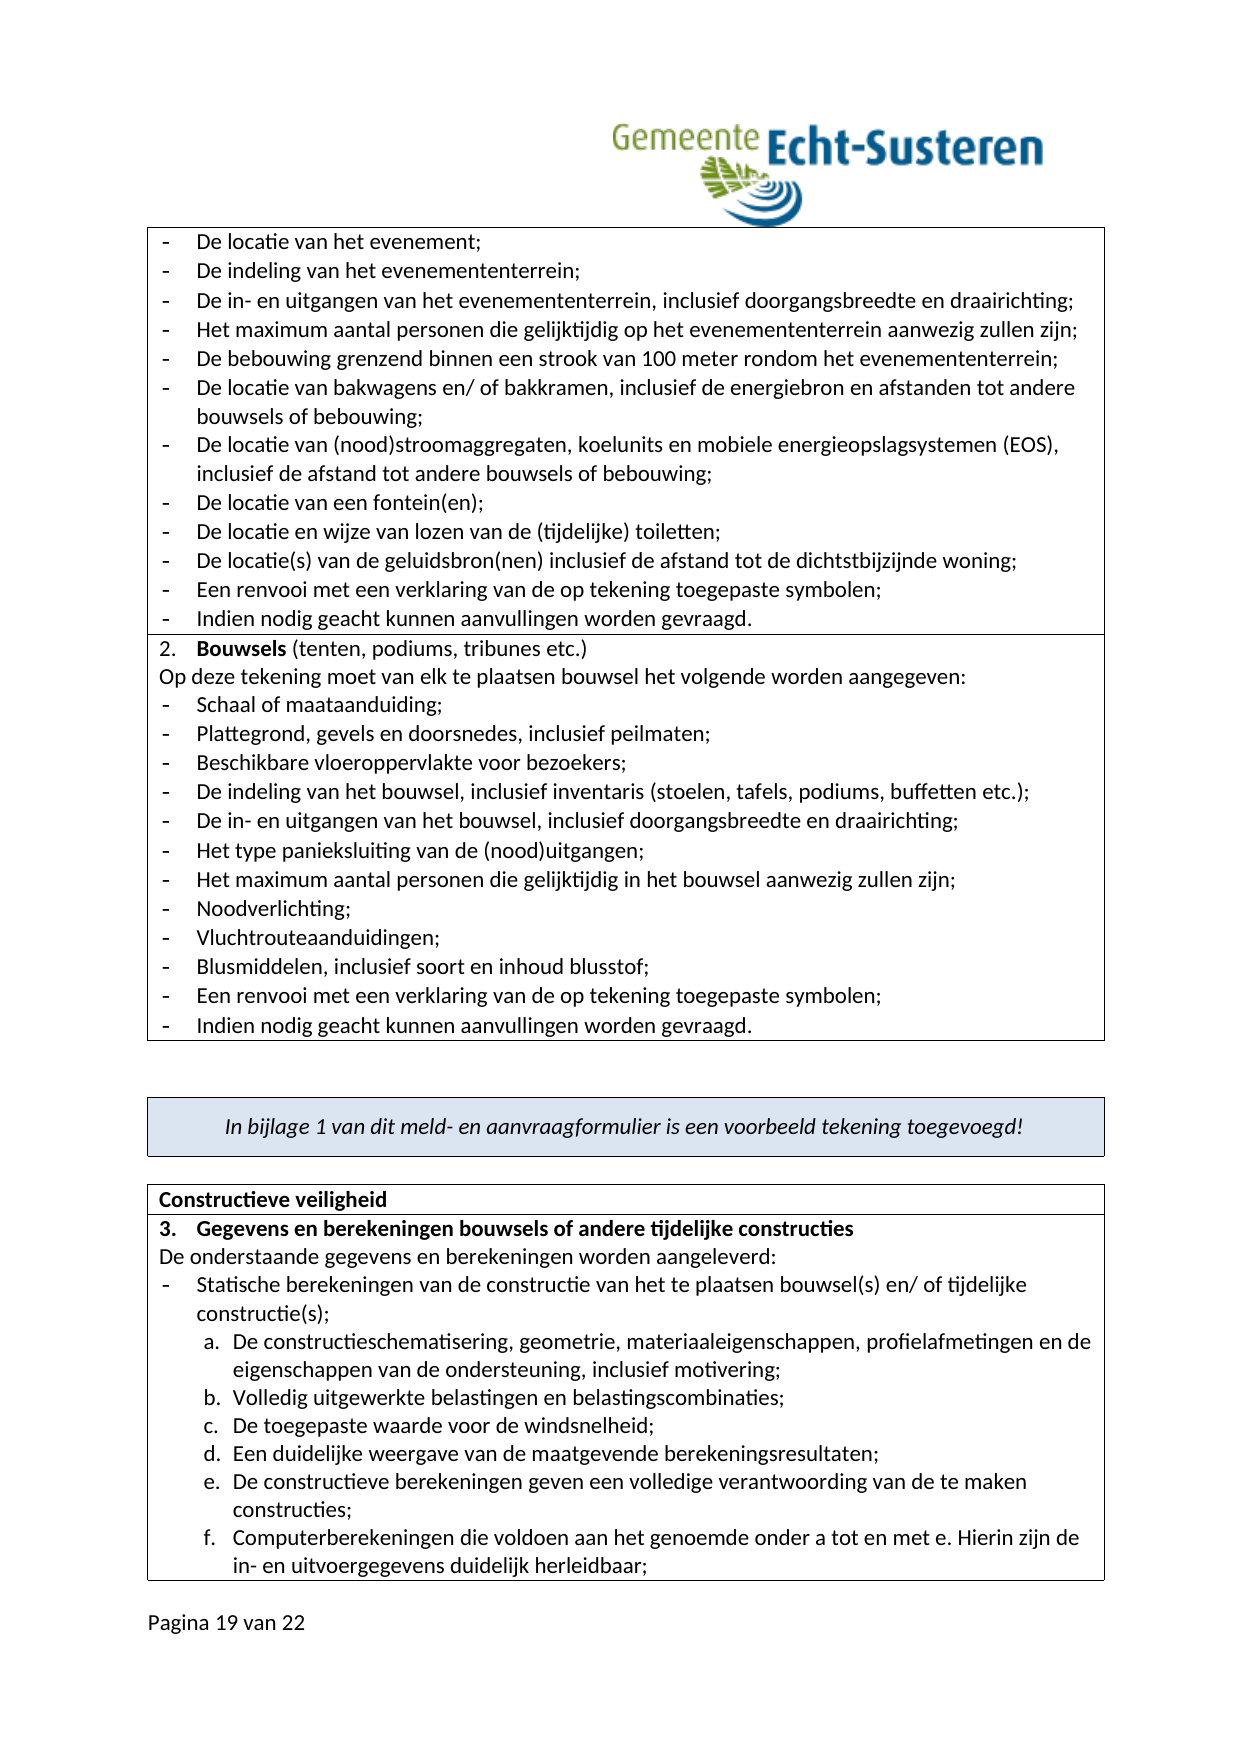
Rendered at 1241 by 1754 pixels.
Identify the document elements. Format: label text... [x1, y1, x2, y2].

table_cell Bouwsels (tenten, podiums, tribunes etc.) Op deze tekening moet van elk te plaatsen bouwsel het volgende worden aangegeven: Schaal of maataanduiding; Plattegrond, gevels en doorsnedes, inclusief peilmaten; Beschikbare vloeroppervlakte voor bezoekers; De indeling van het bouwsel, inclusief inventaris (stoelen, tafels, podiums, buffetten etc.); De in- en uitgangen van het bouwsel, inclusief doorgangsbreedte en draairichting; Het type panieksluiting van de (nood)uitgangen; Het maximum aantal personen die gelijktijdig in het bouwsel aanwezig zullen zijn; Noodverlichting; Vluchtrouteaanduidingen; Blusmiddelen, inclusief soort en inhoud blusstof; Een renvooi met een verklaring van de op tekening toegepaste symbolen; Indien nodig geacht kunnen aanvullingen worden gevraagd. [148, 635, 1104, 1040]
table_cell De locatie van het evenement; De indeling van het evenemententerrein; De in- en uitgangen van het evenemententerrein, inclusief doorgangsbreedte en draairichting; Het maximum aantal personen die gelijktijdig op het evenemententerrein aanwezig zullen zijn; De bebouwing grenzend binnen een strook van 100 meter rondom het evenemententerrein; De locatie van bakwagens en/ of bakkramen, inclusief de energiebron en afstanden tot andere bouwsels of bebouwing; De locatie van (nood)stroomaggregaten, koelunits en mobiele energieopslagsystemen (EOS), inclusief de afstand tot andere bouwsels of bebouwing; De locatie van een fontein(en); De locatie en wijze van lozen van de (tijdelijke) toiletten; De locatie(s) van de geluidsbron(nen) inclusief de afstand tot de dichtstbijzijnde woning; Een renvooi met een verklaring van de op tekening toegepaste symbolen; Indien nodig geacht kunnen aanvullingen worden gevraagd. [148, 228, 1104, 633]
table_header In bijlage 1 van dit meld- en aanvraagformulier is een voorbeeld tekening toegevoegd! [148, 1098, 1104, 1156]
table_header Constructieve veiligheid [148, 1185, 1104, 1214]
table_cell Gegevens en berekeningen bouwsels of andere tijdelijke constructies De onderstaande gegevens en berekeningen worden aangeleverd: Statische berekeningen van de constructie van het te plaatsen bouwsel(s) en/ of tijdelijke constructie(s); De constructieschematisering, geometrie, materiaaleigenschappen, profielafmetingen en de eigenschappen van de ondersteuning, inclusief motivering; Volledig uitgewerkte belastingen en belastingscombinaties; De toegepaste waarde voor de windsnelheid; Een duidelijke weergave van de maatgevende berekeningsresultaten; De constructieve berekeningen geven een volledige verantwoording van de te maken constructies; Computerberekeningen die voldoen aan het genoemde onder a tot en met e. Hierin zijn de in- en uitvoergegevens duidelijk herleidbaar; De constructieve berekeningen geven een volledige verantwoording van de te maken constructies; Tentboek; Alle bescheiden zijn in het Nederlands en vermelden bij welke aanvraag deze behoren; Indien nodig geacht kunnen aanvullingen worden gevraagd. [148, 1215, 1104, 1579]
